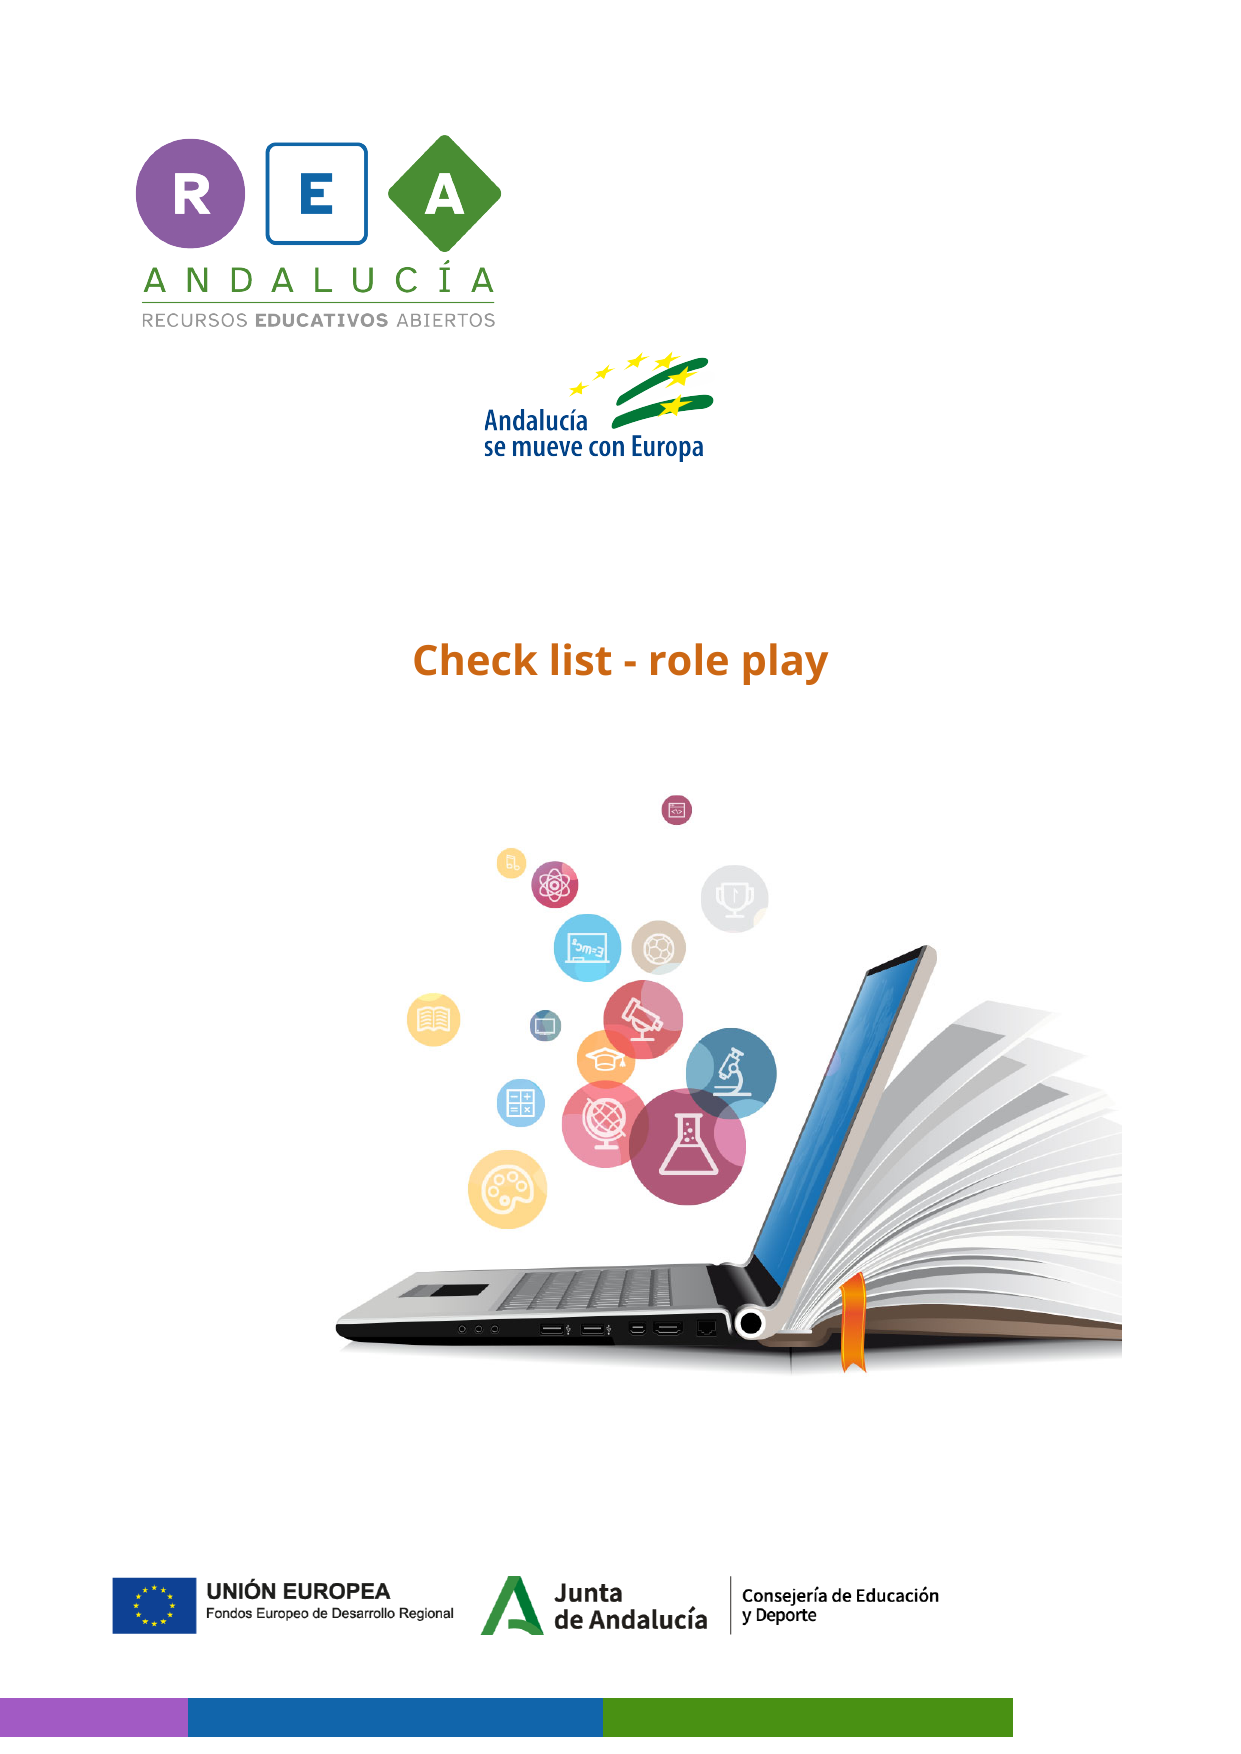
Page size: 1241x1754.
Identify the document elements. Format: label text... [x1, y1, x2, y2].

picture [0, 1490, 1013, 1737]
picture [118, 118, 715, 462]
picture [290, 762, 1122, 1404]
title Check list - role play [118, 631, 1122, 687]
